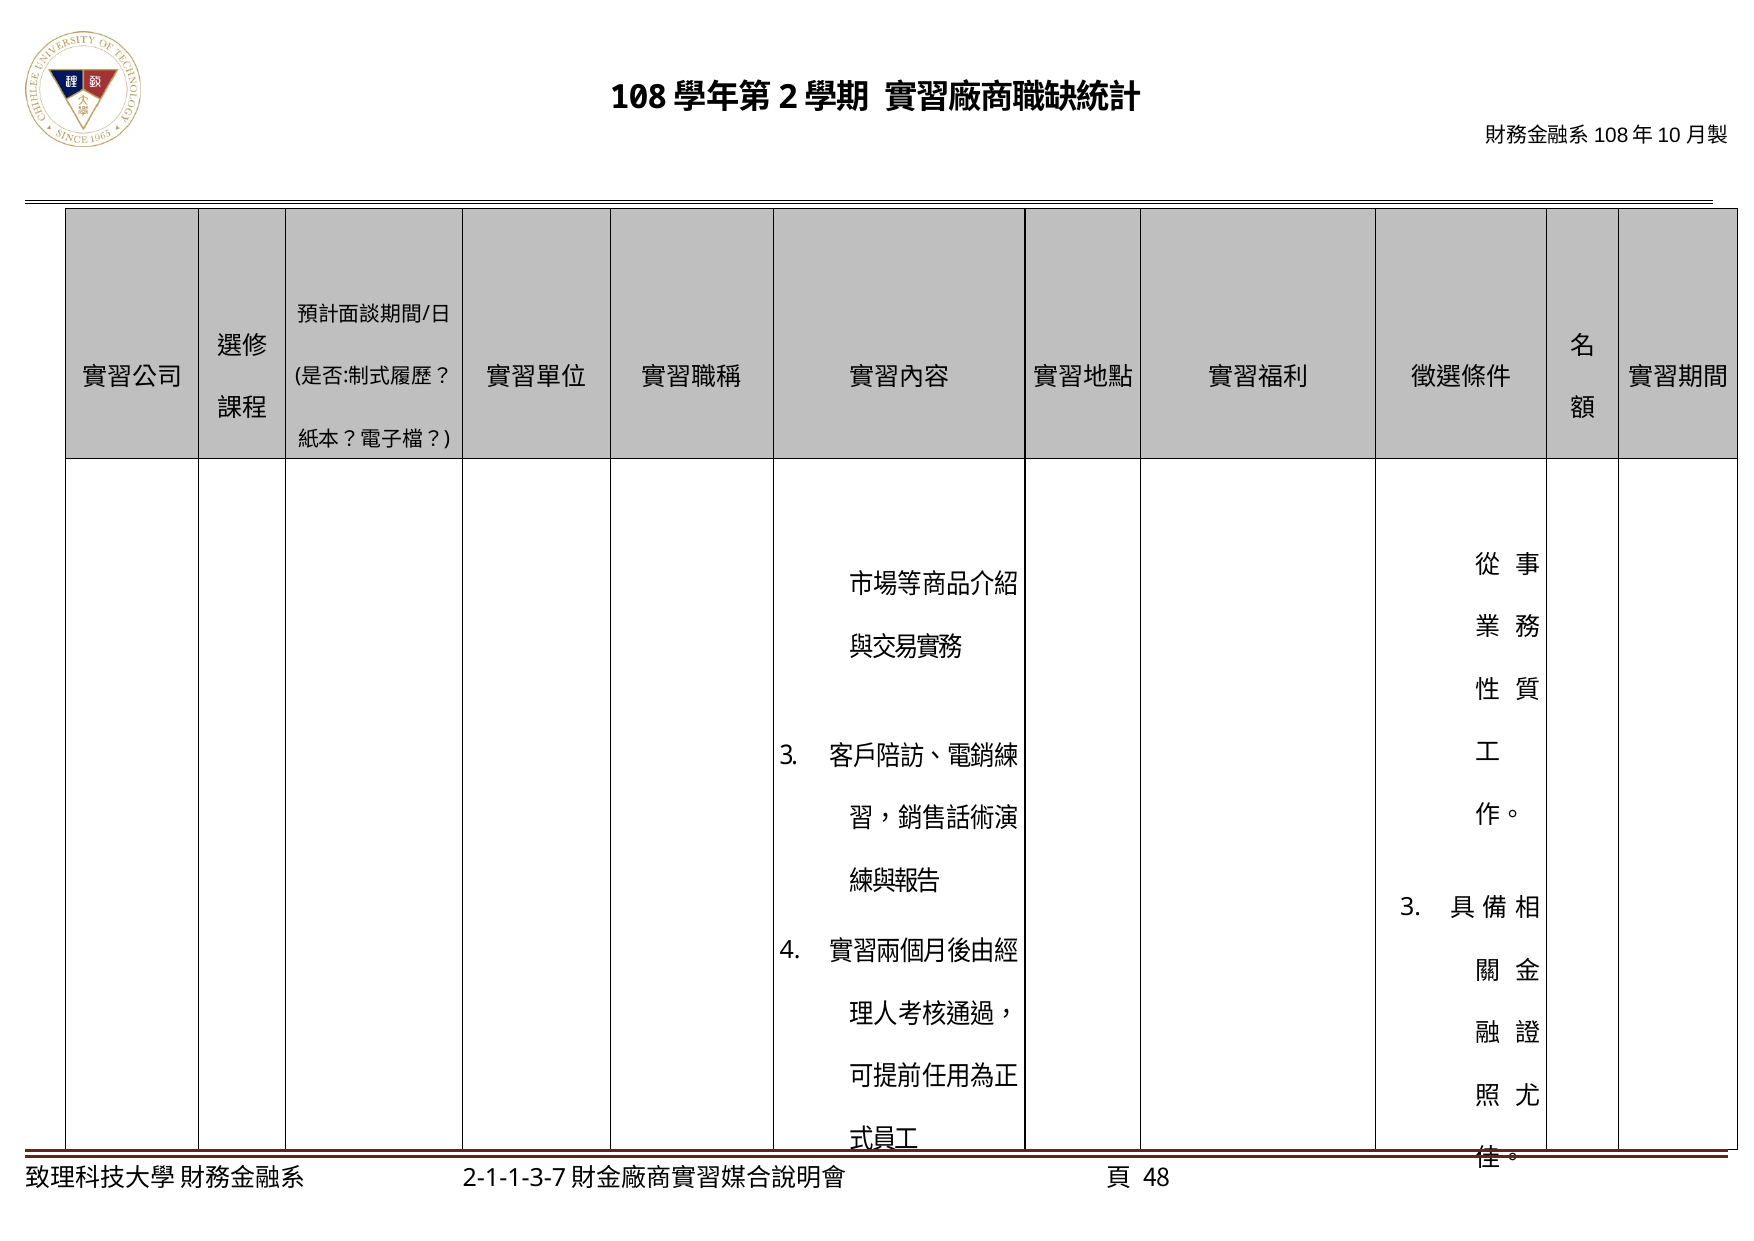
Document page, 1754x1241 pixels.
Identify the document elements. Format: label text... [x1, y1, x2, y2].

table_cell [611, 459, 773, 1149]
table_header 徵選條件 [1376, 209, 1546, 458]
table_header 實習內容 [774, 209, 1024, 458]
table_cell [66, 459, 198, 1149]
table_cell [286, 459, 462, 1149]
table_header 實習福利 [1141, 209, 1375, 458]
table_cell [1619, 459, 1737, 1149]
table_header 實習地點 [1026, 209, 1140, 458]
table_cell [1141, 459, 1375, 1149]
table_cell 對證券投資具高度興趣。 樂於面對客戶解說並從事業務性質工作。 具備相關金融證照尤佳。 [1376, 459, 1546, 1149]
table_header 名額 [1547, 209, 1618, 458]
table_header 預計面談期間/日 (是否:制式履歷？ 紙本？電子檔？) [286, 209, 462, 458]
table_header 實習期間 [1619, 209, 1737, 458]
table_header 實習職稱 [611, 209, 773, 458]
table_cell 市場等商品介紹與交易實務 客戶陪訪、電銷練習，銷售話術演練與報告 實習兩個月後由經理人考核通過，可提前任用為正式員工 [774, 459, 1024, 1149]
table_cell [1026, 459, 1140, 1149]
table_header 選修課程 [199, 209, 285, 458]
table_header 實習單位 [463, 209, 610, 458]
table_cell [199, 459, 285, 1149]
table_cell [1547, 459, 1618, 1149]
table_cell [463, 459, 610, 1149]
table_header 實習公司 [66, 209, 198, 458]
